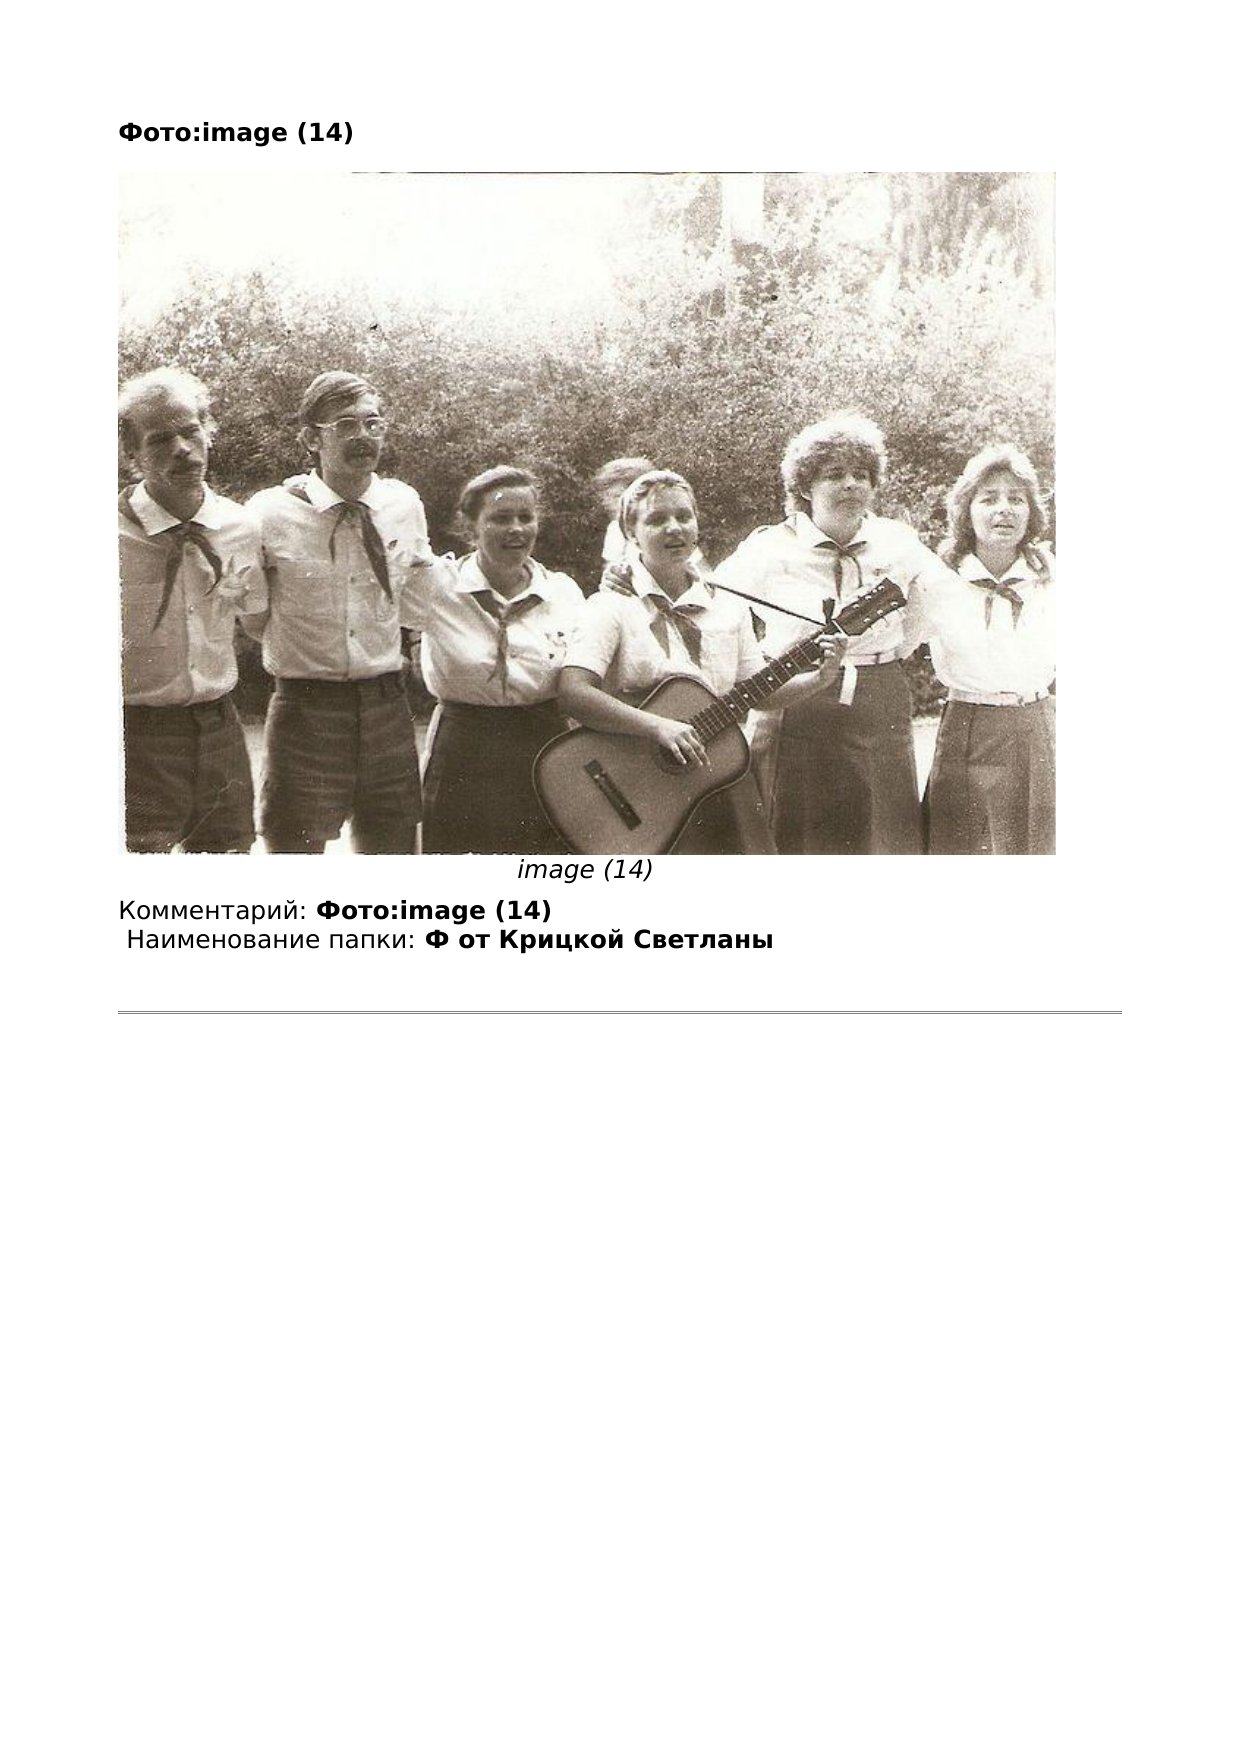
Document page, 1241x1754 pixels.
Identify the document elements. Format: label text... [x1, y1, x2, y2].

subtitle Фото:image (14) [118, 118, 1122, 147]
picture [118, 172, 1056, 855]
text image (14) [118, 855, 1056, 884]
text Комментарий: Фото:image (14) Наименование папки: Ф от Крицкой Светланы [118, 897, 1122, 984]
